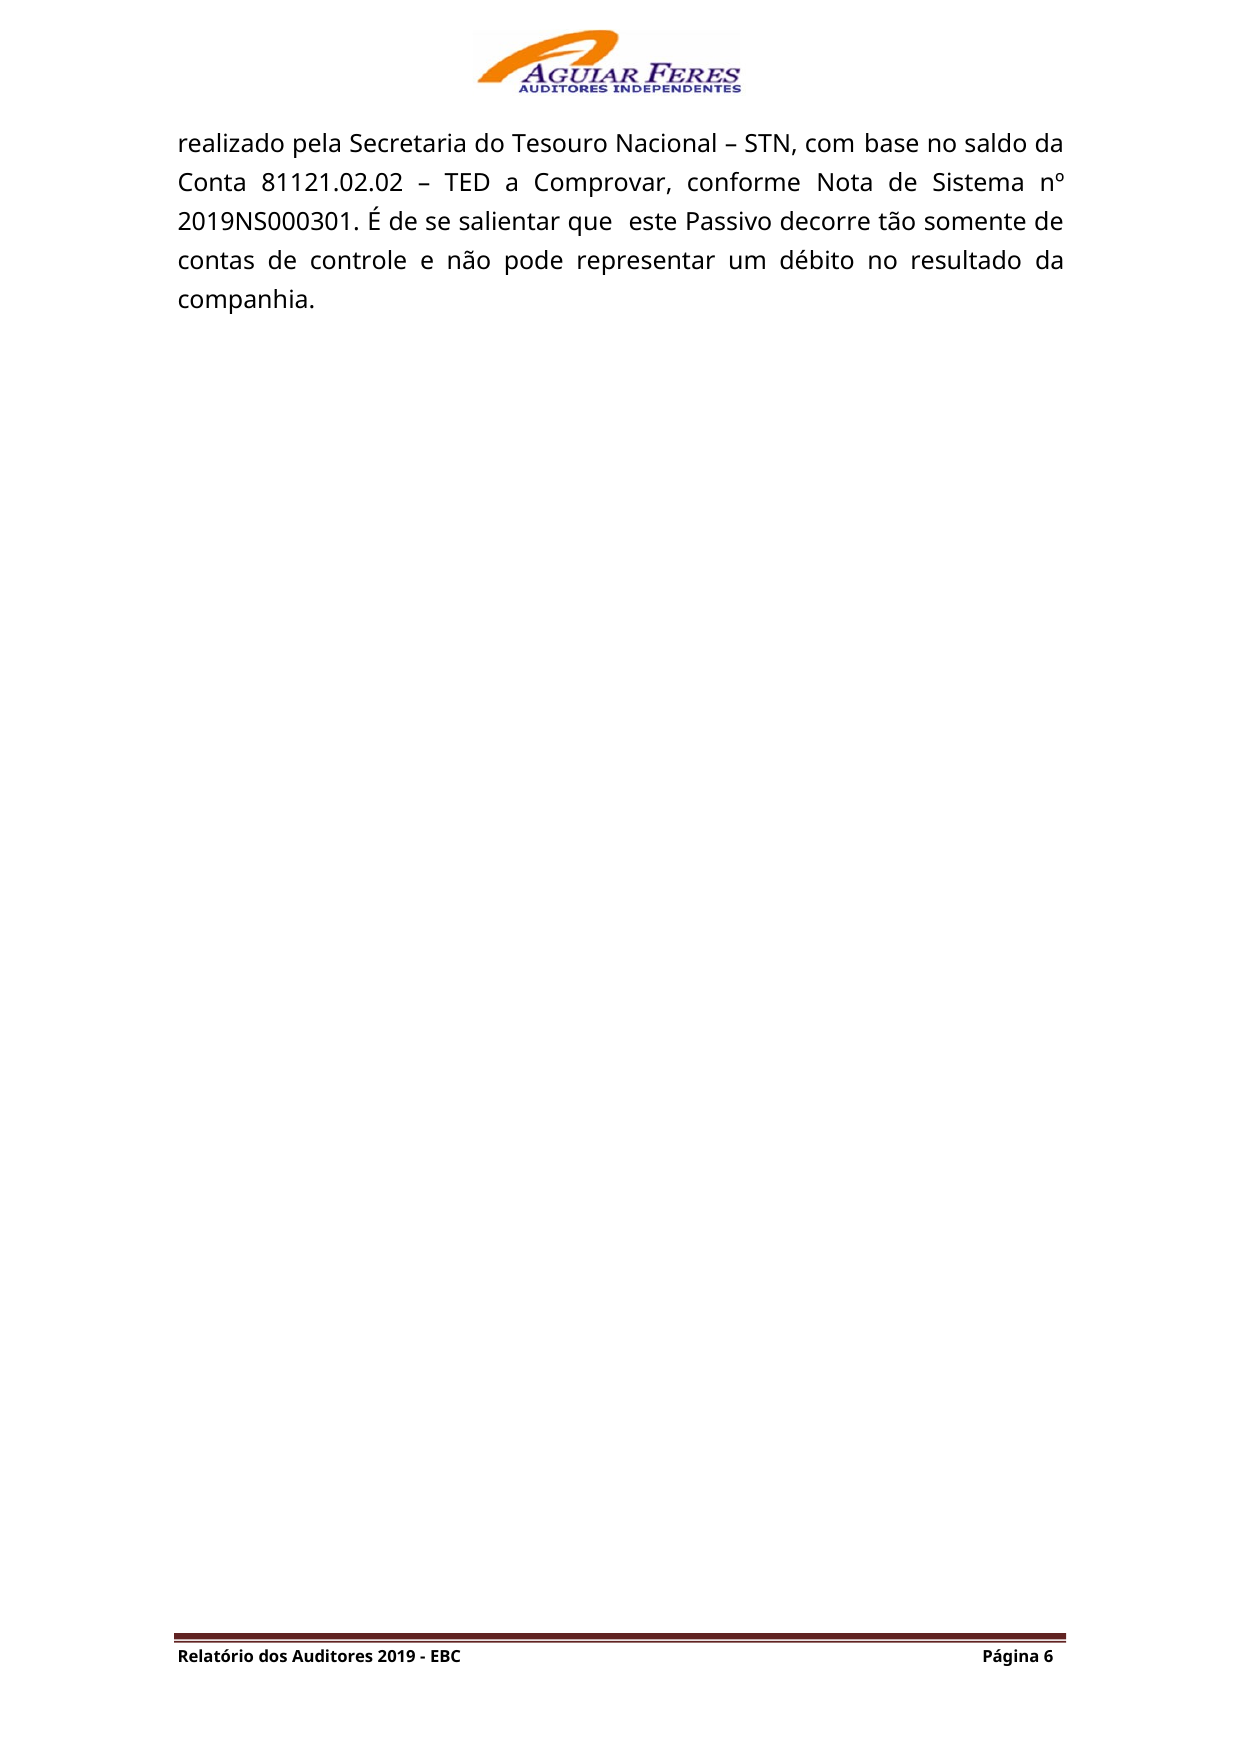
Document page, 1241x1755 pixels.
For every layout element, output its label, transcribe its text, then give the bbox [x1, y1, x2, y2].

text realizado pela Secretaria do Tesouro Nacional – STN, com base no saldo da Conta 81121.02.02 – TED a Comprovar, conforme Nota de Sistema nº 2019NS000301. É de se salientar que este Passivo decorre tão somente de contas de controle e não pode representar um débito no resultado da companhia. [177, 125, 1064, 316]
